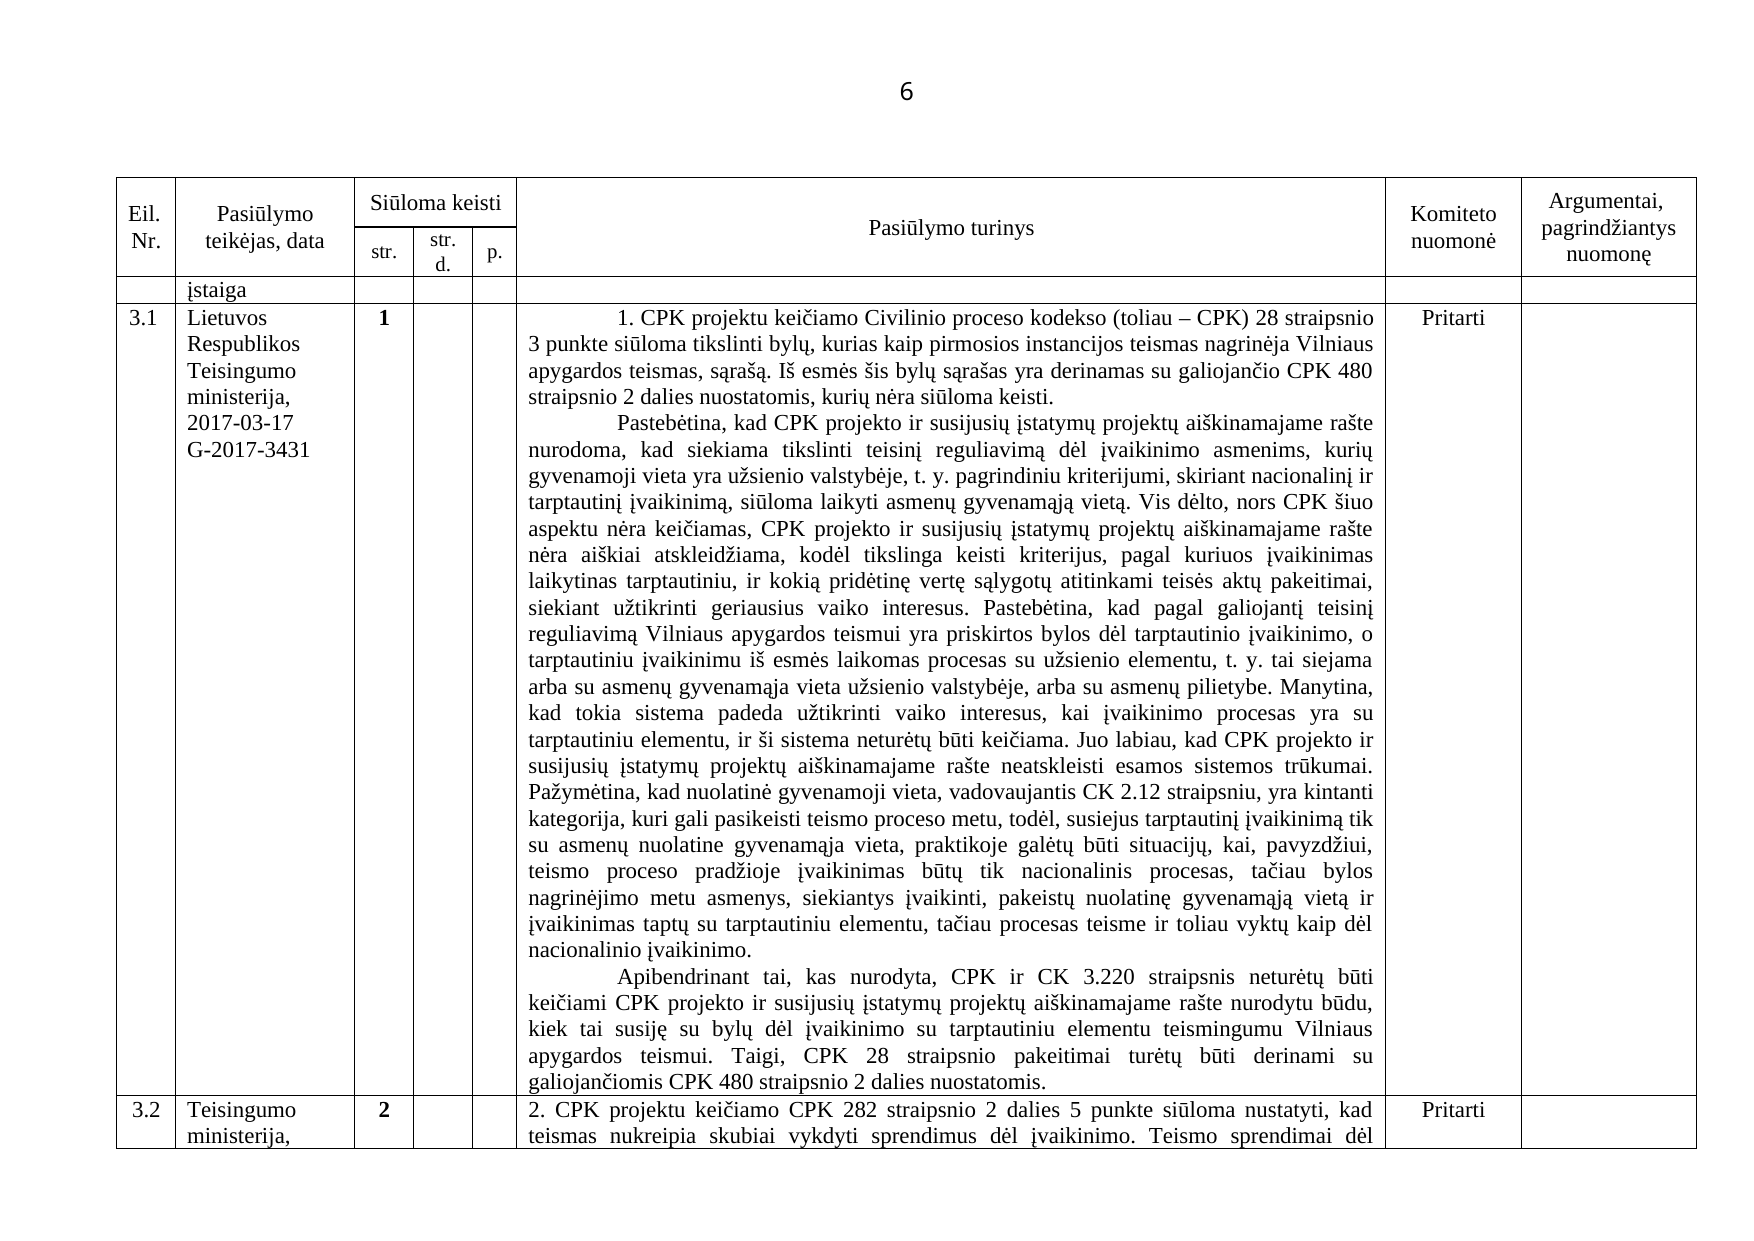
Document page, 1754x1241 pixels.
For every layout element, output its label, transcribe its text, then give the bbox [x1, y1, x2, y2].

table_cell 3.1 [117, 304, 175, 1094]
table_cell [414, 277, 472, 303]
table_cell [473, 304, 516, 1094]
table_cell Lietuvos Respublikos Teisingumo ministerija, 2017-03-17 G-2017-3431 [176, 304, 354, 1094]
table_cell įstaiga [176, 277, 354, 303]
table_header Komiteto nuomonė [1386, 178, 1521, 276]
table_header Argumentai, pagrindžiantys nuomonę [1522, 178, 1696, 276]
table_header Pasiūlymo turinys [517, 178, 1385, 276]
table_cell 2. CPK projektu keičiamo CPK 282 straipsnio 2 dalies 5 punkte siūloma nustatyti, kad teismas nukreipia skubiai vykdyti sprendimus dėl įvaikinimo. Teismo sprendimai dėl [517, 1096, 1385, 1148]
table_cell Pritarti [1386, 1096, 1521, 1148]
table_cell p. [473, 228, 516, 276]
table_cell 1. CPK projektu keičiamo Civilinio proceso kodekso (toliau – CPK) 28 straipsnio 3 punkte siūloma tikslinti bylų, kurias kaip pirmosios instancijos teismas nagrinėja Vilniaus apygardos teismas, sąrašą. Iš esmės šis bylų sąrašas yra derinamas su galiojančio CPK 480 straipsnio 2 dalies nuostatomis, kurių nėra siūloma keisti. Pastebėtina, kad CPK projekto ir susijusių įstatymų projektų aiškinamajame rašte nurodoma, kad siekiama tikslinti teisinį reguliavimą dėl įvaikinimo asmenims, kurių gyvenamoji vieta yra užsienio valstybėje, t. y. pagrindiniu kriterijumi, skiriant nacionalinį ir tarptautinį įvaikinimą, siūloma laikyti asmenų gyvenamąją vietą. Vis dėlto, nors CPK šiuo aspektu nėra keičiamas, CPK projekto ir susijusių įstatymų projektų aiškinamajame rašte nėra aiškiai atskleidžiama, kodėl tikslinga keisti kriterijus, pagal kuriuos įvaikinimas laikytinas tarptautiniu, ir kokią pridėtinę vertę sąlygotų atitinkami teisės aktų pakeitimai, siekiant užtikrinti geriausius vaiko interesus. Pastebėtina, kad pagal galiojantį teisinį reguliavimą Vilniaus apygardos teismui yra priskirtos bylos dėl tarptautinio įvaikinimo, o tarptautiniu įvaikinimu iš esmės laikomas procesas su užsienio elementu, t. y. tai siejama arba su asmenų gyvenamąja vieta užsienio valstybėje, arba su asmenų pilietybe. Manytina, kad tokia sistema padeda užtikrinti vaiko interesus, kai įvaikinimo procesas yra su tarptautiniu elementu, ir ši sistema neturėtų būti keičiama. Juo labiau, kad CPK projekto ir susijusių įstatymų projektų aiškinamajame rašte neatskleisti esamos sistemos trūkumai. Pažymėtina, kad nuolatinė gyvenamoji vieta, vadovaujantis CK 2.12 straipsniu, yra kintanti kategorija, kuri gali pasikeisti teismo proceso metu, todėl, susiejus tarptautinį įvaikinimą tik su asmenų nuolatine gyvenamąja vieta, praktikoje galėtų būti situacijų, kai, pavyzdžiui, teismo proceso pradžioje įvaikinimas būtų tik nacionalinis procesas, tačiau bylos nagrinėjimo metu asmenys, siekiantys įvaikinti, pakeistų nuolatinę gyvenamąją vietą ir įvaikinimas taptų su tarptautiniu elementu, tačiau procesas teisme ir toliau vyktų kaip dėl nacionalinio įvaikinimo. Apibendrinant tai, kas nurodyta, CPK ir CK 3.220 straipsnis neturėtų būti keičiami CPK projekto ir susijusių įstatymų projektų aiškinamajame rašte nurodytu būdu, kiek tai susiję su bylų dėl įvaikinimo su tarptautiniu elementu teismingumu Vilniaus apygardos teismui. Taigi, CPK 28 straipsnio pakeitimai turėtų būti derinami su galiojančiomis CPK 480 straipsnio 2 dalies nuostatomis. [517, 304, 1385, 1094]
table_cell [117, 277, 175, 303]
table_header Eil. Nr. [117, 178, 175, 276]
table_cell [414, 304, 472, 1094]
table_cell [1386, 277, 1521, 303]
table_cell [1522, 1096, 1696, 1148]
table_cell [1522, 277, 1696, 303]
table_cell 1 [355, 304, 413, 1094]
table_header Pasiūlymo teikėjas, data [176, 178, 354, 276]
table_cell [1522, 304, 1696, 1094]
table_cell 2 [355, 1096, 413, 1148]
table_cell [473, 277, 516, 303]
table_cell str. [355, 228, 413, 276]
table_cell Pritarti [1386, 304, 1521, 1094]
table_cell str. d. [414, 228, 472, 276]
table_cell [517, 277, 1385, 303]
table_cell [414, 1096, 472, 1148]
table_cell [473, 1096, 516, 1148]
table_cell Teisingumo ministerija, [176, 1096, 354, 1148]
table_header Siūloma keisti [355, 178, 516, 226]
table_cell [355, 277, 413, 303]
table_cell 3.2 [117, 1096, 175, 1148]
